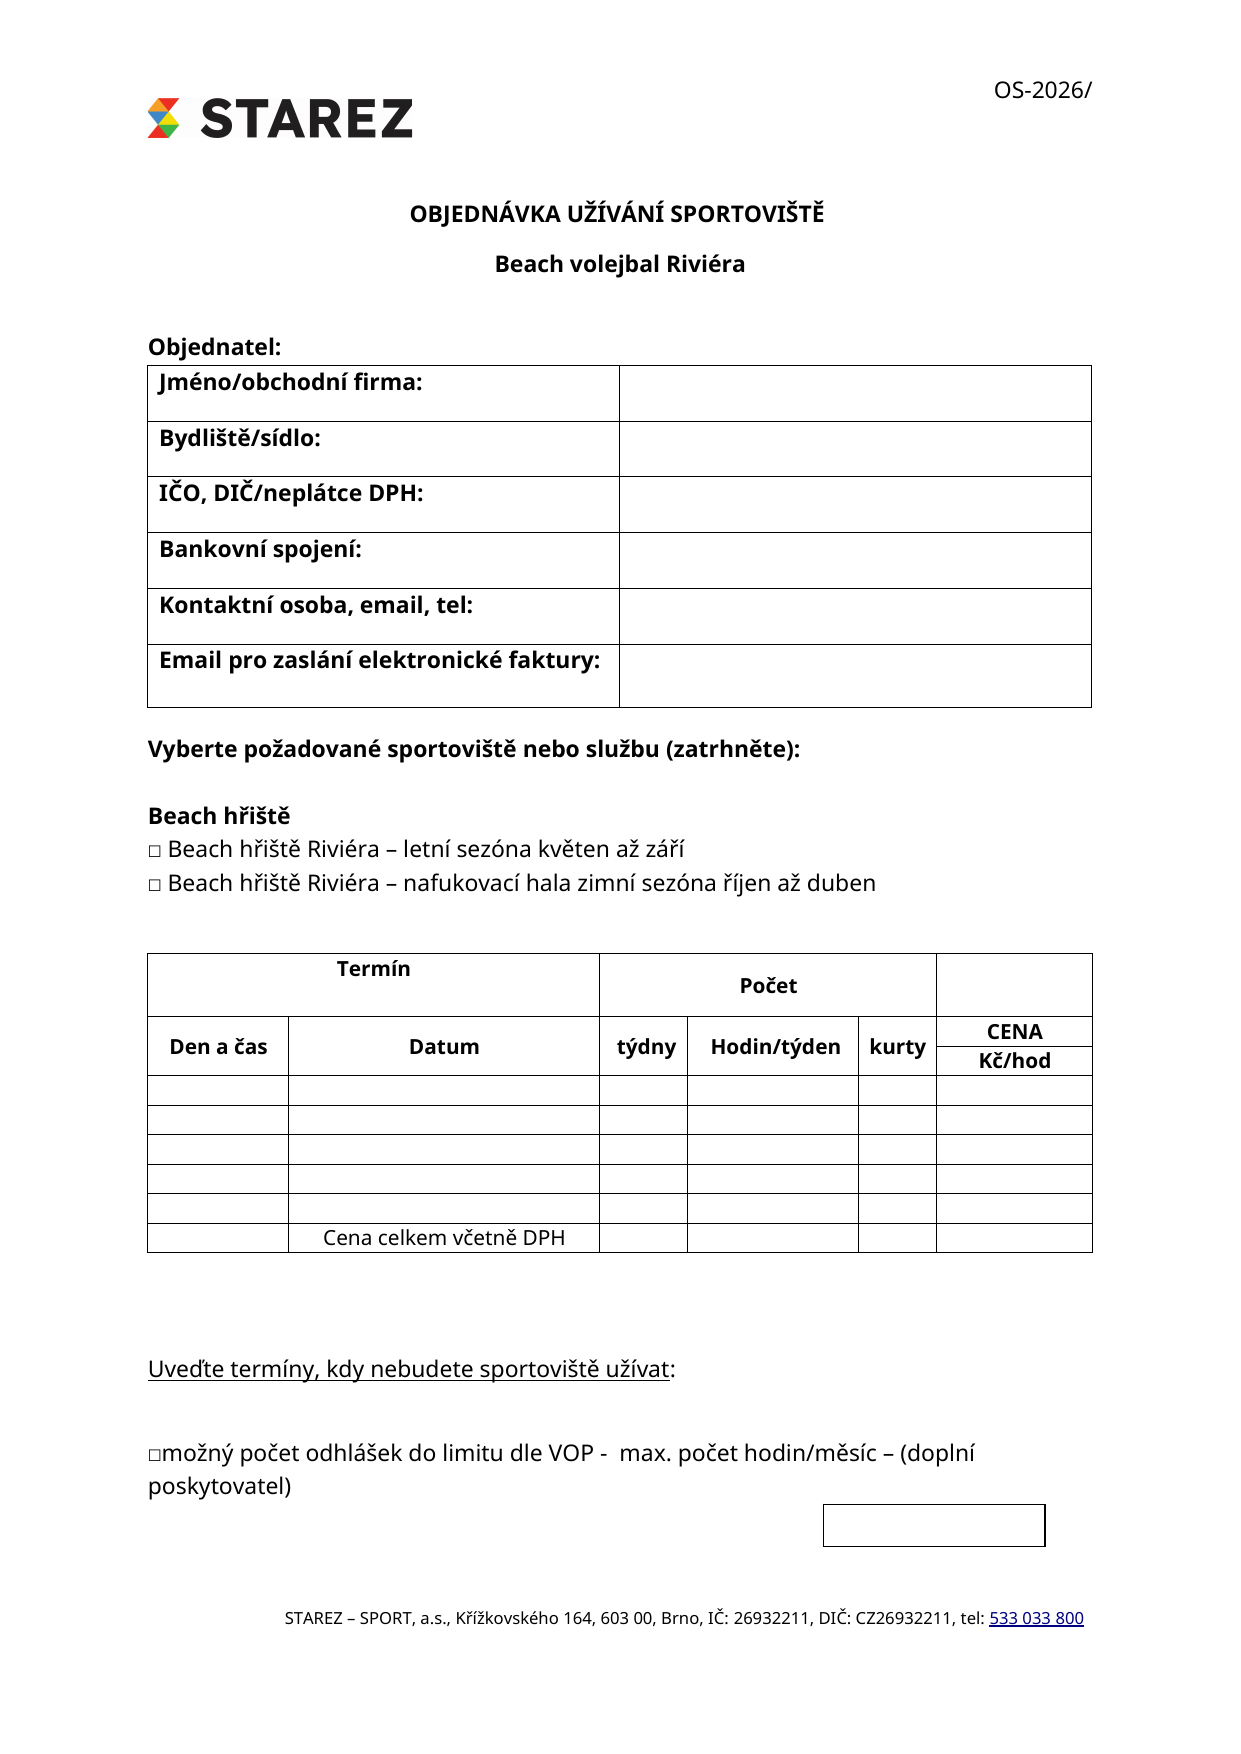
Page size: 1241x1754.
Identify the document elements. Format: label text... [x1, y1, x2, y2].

text ☐ Beach hřiště Riviéra – letní sezóna květen až září [148, 833, 1093, 864]
table_cell Hodin/týden [688, 1017, 858, 1075]
table_cell [600, 1194, 687, 1222]
text Beach volejbal Riviéra [148, 248, 1093, 279]
table_cell [620, 589, 1091, 643]
table_cell Den a čas [148, 1017, 288, 1075]
table_cell Datum [289, 1017, 599, 1075]
table_header Termín [148, 954, 599, 1016]
table_cell CENA [937, 1017, 1092, 1046]
table_cell [289, 1135, 599, 1163]
table_cell [859, 1076, 936, 1104]
table_cell Bankovní spojení: [148, 533, 619, 588]
table_cell Email pro zaslání elektronické faktury: [148, 645, 619, 707]
table_cell [148, 1106, 288, 1134]
table_cell [620, 645, 1091, 707]
table_cell [937, 1194, 1092, 1222]
table_cell [289, 1106, 599, 1134]
table_header Počet [600, 954, 936, 1016]
table_cell [937, 1165, 1092, 1193]
table_cell [688, 1106, 858, 1134]
text Beach hřiště [148, 800, 1093, 831]
table_cell týdny [600, 1017, 687, 1075]
table_cell [148, 1076, 288, 1104]
table_cell [620, 422, 1091, 476]
table_cell [600, 1106, 687, 1134]
table_cell [620, 477, 1091, 532]
table_cell [937, 1135, 1092, 1163]
table_header [937, 954, 1092, 1016]
table_cell [937, 1076, 1092, 1104]
table_header [620, 366, 1091, 421]
table_cell [688, 1165, 858, 1193]
text Objednatel: [148, 331, 1093, 363]
table_cell [289, 1165, 599, 1193]
text Vyberte požadované sportoviště nebo službu (zatrhněte): [148, 733, 1093, 764]
table_cell [289, 1194, 599, 1222]
table_cell Bydliště/sídlo: [148, 422, 619, 476]
table_cell [859, 1106, 936, 1134]
table_header [824, 1505, 1044, 1546]
table_header Jméno/obchodní firma: [148, 366, 619, 421]
table_cell [859, 1135, 936, 1163]
table_cell [148, 1135, 288, 1163]
text OBJEDNÁVKA UŽÍVÁNÍ SPORTOVIŠTĚ [148, 198, 1093, 229]
table_cell [937, 1224, 1092, 1252]
table_cell [688, 1135, 858, 1163]
table_cell [937, 1106, 1092, 1134]
table_cell [148, 1165, 288, 1193]
table_cell [688, 1076, 858, 1104]
table_cell [620, 533, 1091, 588]
table_cell [600, 1076, 687, 1104]
table_cell [859, 1165, 936, 1193]
table_cell kurty [859, 1017, 936, 1075]
table_cell IČO, DIČ/neplátce DPH: [148, 477, 619, 532]
table_cell Cena celkem včetně DPH [289, 1224, 599, 1252]
table_cell [148, 1224, 288, 1252]
table_cell [148, 1194, 288, 1222]
table_cell [289, 1076, 599, 1104]
text ☐možný počet odhlášek do limitu dle VOP - max. počet hodin/měsíc – (doplní poskytovatel) [148, 1437, 1093, 1501]
table_cell [688, 1224, 858, 1252]
text Uveďte termíny, kdy nebudete sportoviště užívat: [148, 1353, 1093, 1384]
table_cell Kč/hod [937, 1047, 1092, 1075]
table_cell [859, 1224, 936, 1252]
table_cell [600, 1224, 687, 1252]
table_cell Kontaktní osoba, email, tel: [148, 589, 619, 643]
table_cell [688, 1194, 858, 1222]
table_cell [600, 1165, 687, 1193]
table_cell [600, 1135, 687, 1163]
text ☐ Beach hřiště Riviéra – nafukovací hala zimní sezóna říjen až duben [148, 867, 1093, 898]
table_cell [859, 1194, 936, 1222]
